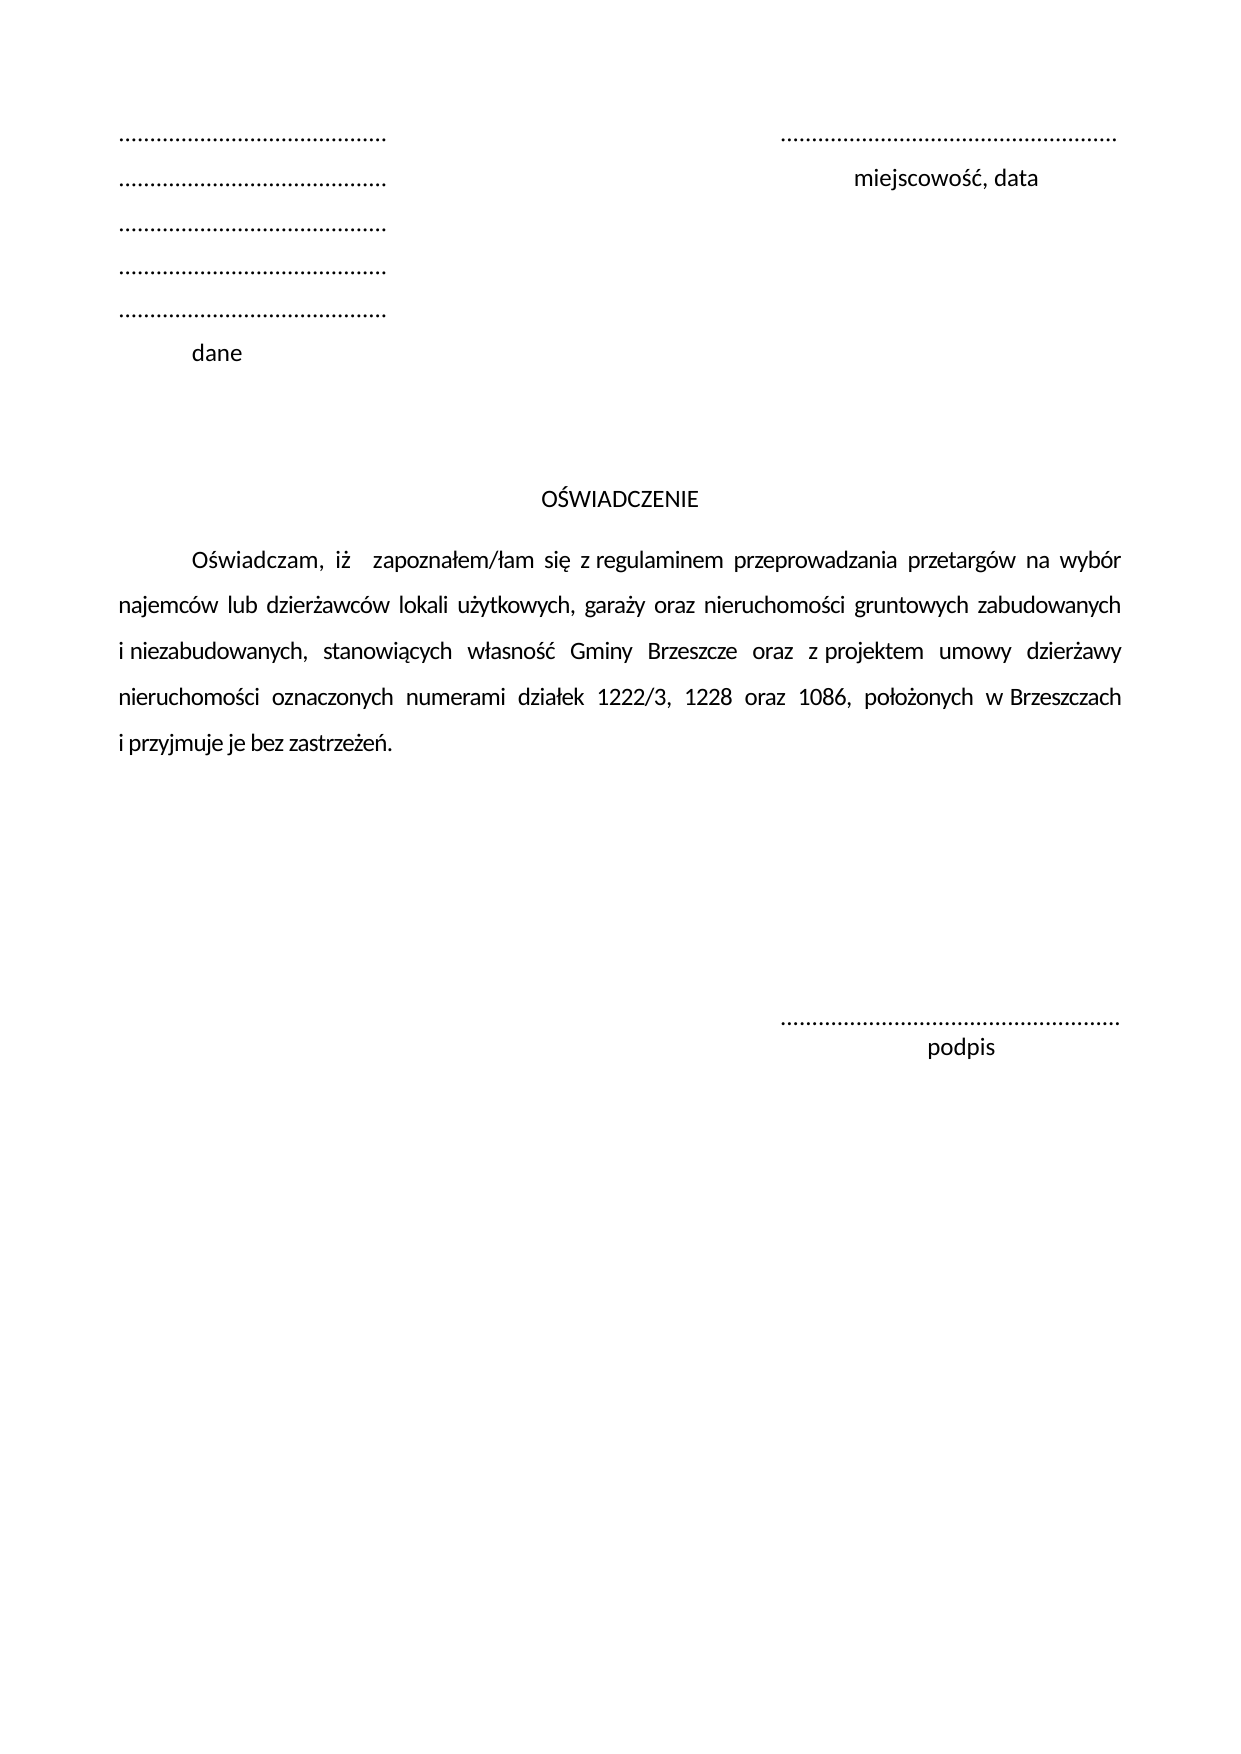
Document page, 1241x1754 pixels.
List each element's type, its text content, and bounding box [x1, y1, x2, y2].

text Oświadczam, iż zapoznałem/łam się z regulaminem przeprowadzania przetargów na wybór najemców lub dzierżawców lokali użytkowych, garaży oraz nieruchomości gruntowych zabudowanych i niezabudowanych, stanowiących własność Gminy Brzeszcze oraz z projektem umowy dzierżawy nieruchomości oznaczonych numerami działek 1222/3, 1228 oraz 1086, położonych w Brzeszczach i przyjmuje je bez zastrzeżeń. [118, 544, 1122, 757]
text ........................................... [118, 294, 1122, 323]
text ........................................... [118, 251, 1122, 280]
text ........................................... [118, 208, 1122, 237]
text OŚWIADCZENIE [118, 483, 1122, 513]
text podpis [118, 1032, 1122, 1062]
text ...................................................... [118, 1001, 1122, 1032]
text ........................................... ................................................................................................. miejscowość, data [118, 118, 1122, 193]
text dane [118, 337, 1122, 368]
